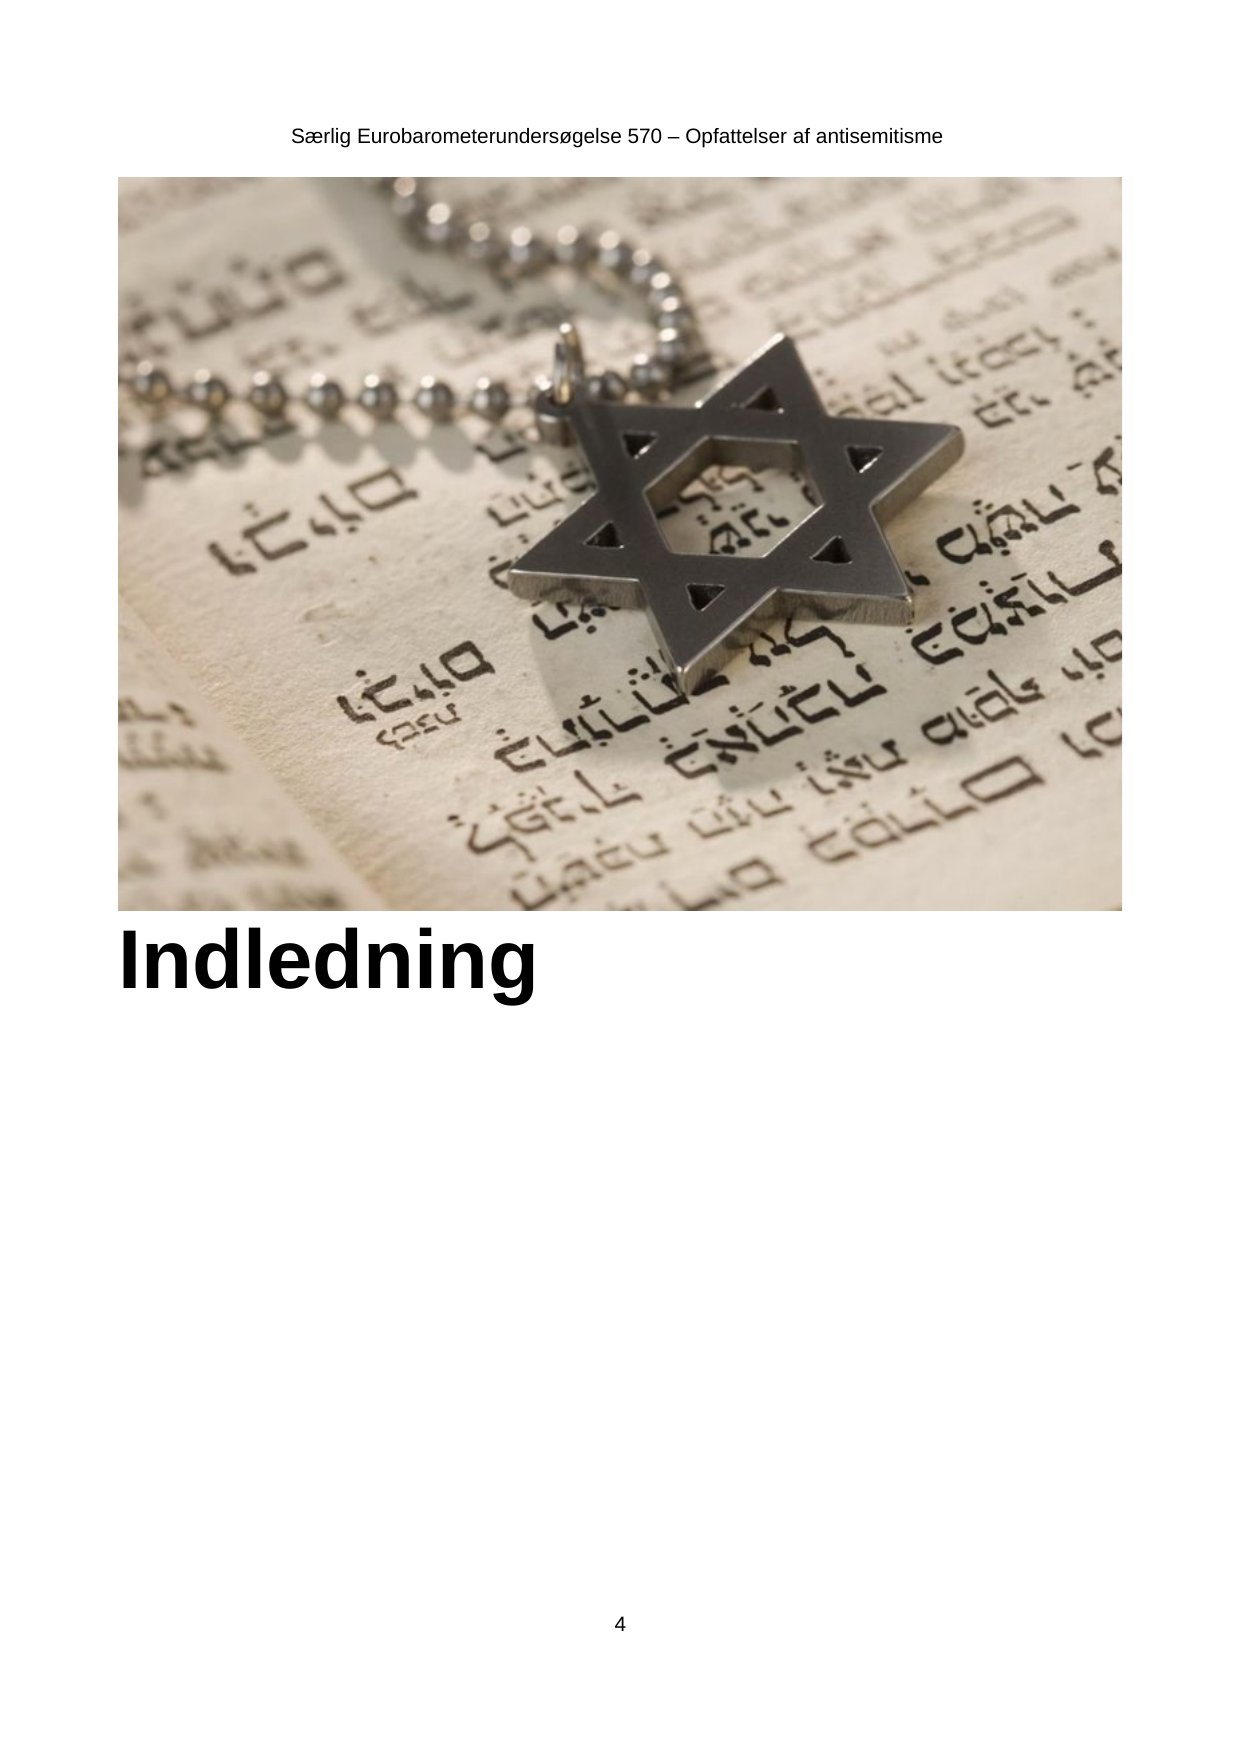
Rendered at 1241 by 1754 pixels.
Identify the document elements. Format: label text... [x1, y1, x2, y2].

picture [118, 177, 1123, 911]
subtitle Indledning [118, 911, 1122, 1006]
